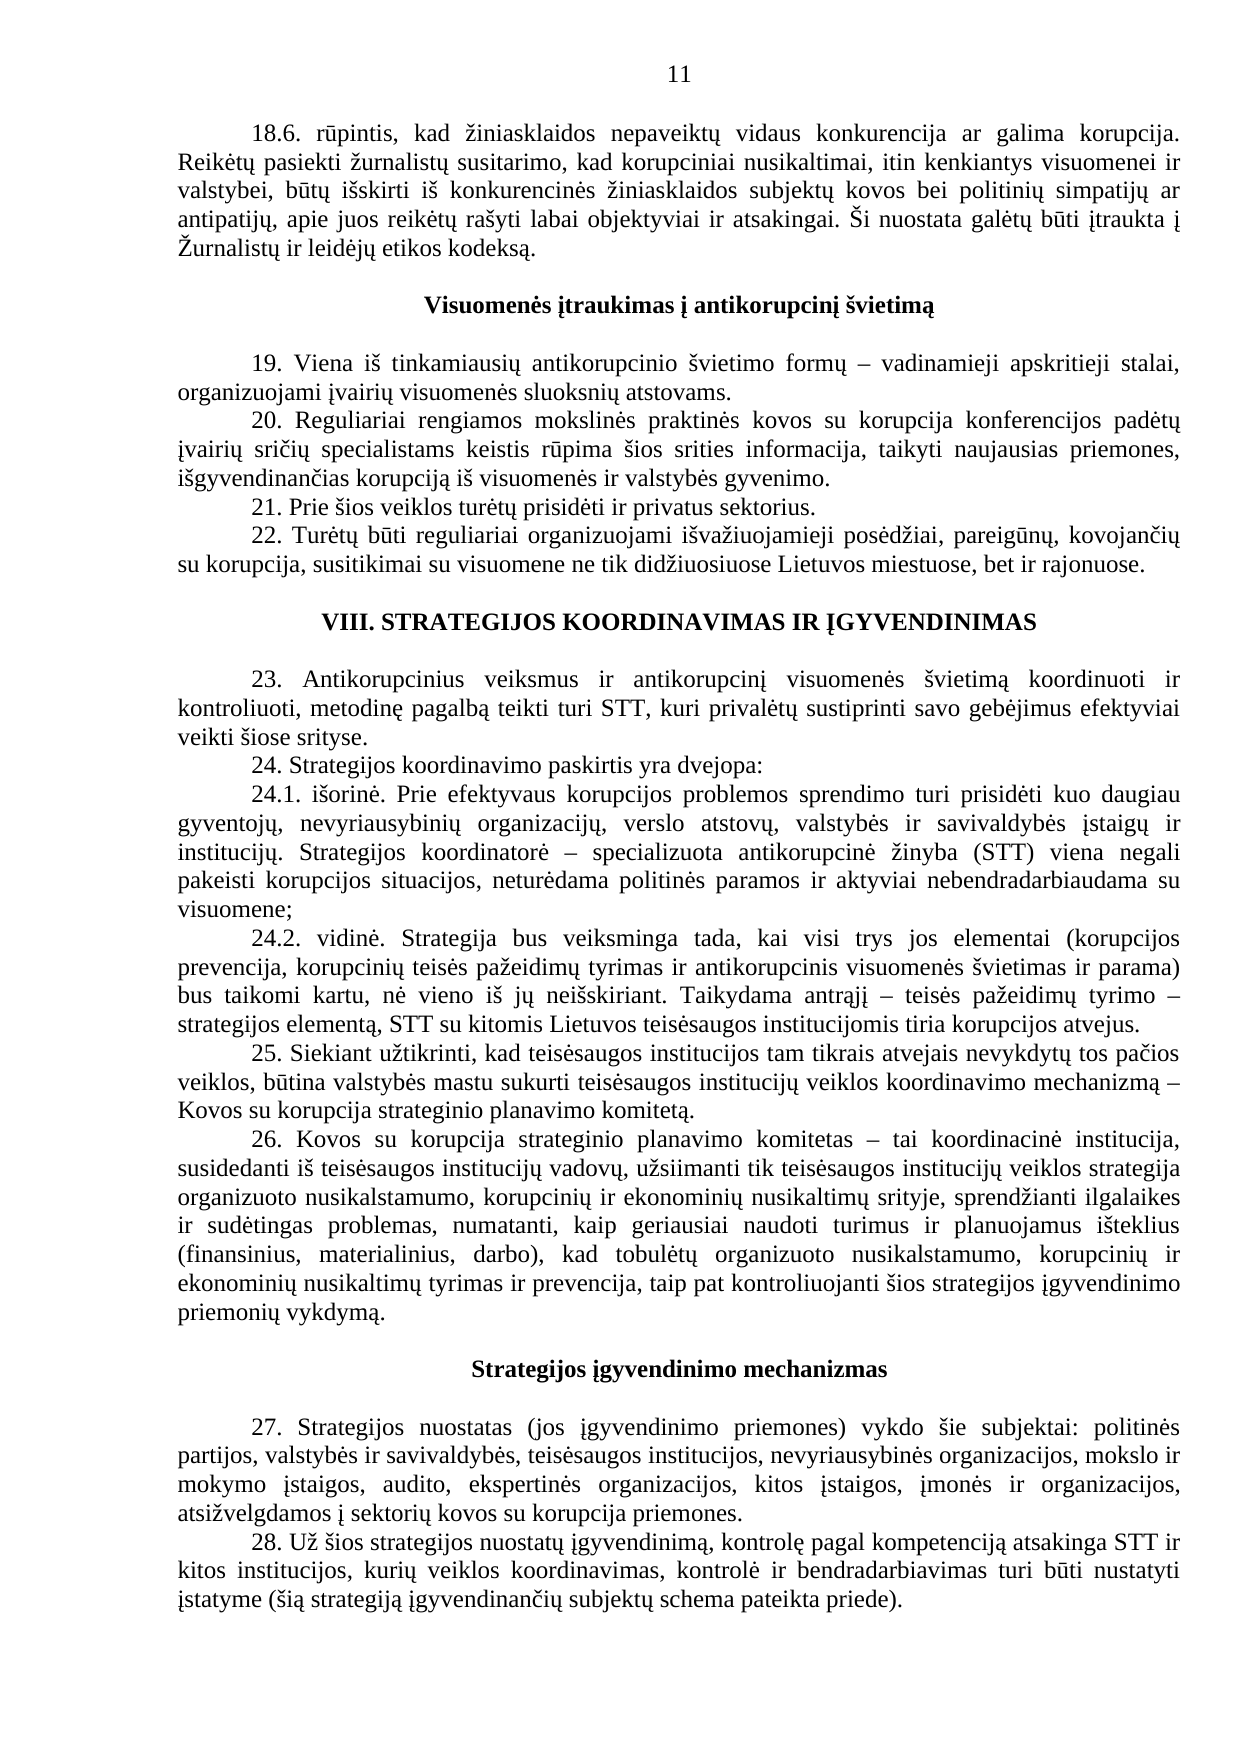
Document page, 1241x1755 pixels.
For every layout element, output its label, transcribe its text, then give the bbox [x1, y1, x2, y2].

text 25. Siekiant užtikrinti, kad teisėsaugos institucijos tam tikrais atvejais nevykdytų tos pačios veiklos, būtina valstybės mastu sukurti teisėsaugos institucijų veiklos koordinavimo mechanizmą – Kovos su korupcija strateginio planavimo komitetą. [177, 1038, 1181, 1124]
text 24.2. vidinė. Strategija bus veiksminga tada, kai visi trys jos elementai (korupcijos prevencija, korupcinių teisės pažeidimų tyrimas ir antikorupcinis visuomenės švietimas ir parama) bus taikomi kartu, nė vieno iš jų neišskiriant. Taikydama antrąjį – teisės pažeidimų tyrimo – strategijos elementą, STT su kitomis Lietuvos teisėsaugos institucijomis tiria korupcijos atvejus. [177, 923, 1181, 1038]
text VIII. STRATEGIJOS KOORDINAVIMAS IR ĮGYVENDINIMAS [177, 607, 1181, 636]
text 22. Turėtų būti reguliariai organizuojami išvažiuojamieji posėdžiai, pareigūnų, kovojančių su korupcija, susitikimai su visuomene ne tik didžiuosiuose Lietuvos miestuose, bet ir rajonuose. [177, 521, 1181, 578]
text 21. Prie šios veiklos turėtų prisidėti ir privatus sektorius. [177, 492, 1181, 521]
text 18.6. rūpintis, kad žiniasklaidos nepaveiktų vidaus konkurencija ar galima korupcija. Reikėtų pasiekti žurnalistų susitarimo, kad korupciniai nusikaltimai, itin kenkiantys visuomenei ir valstybei, būtų išskirti iš konkurencinės žiniasklaidos subjektų kovos bei politinių simpatijų ar antipatijų, apie juos reikėtų rašyti labai objektyviai ir atsakingai. Ši nuostata galėtų būti įtraukta į Žurnalistų ir leidėjų etikos kodeksą. [177, 118, 1181, 262]
text 27. Strategijos nuostatas (jos įgyvendinimo priemones) vykdo šie subjektai: politinės partijos, valstybės ir savivaldybės, teisėsaugos institucijos, nevyriausybinės organizacijos, mokslo ir mokymo įstaigos, audito, ekspertinės organizacijos, kitos įstaigos, įmonės ir organizacijos, atsižvelgdamos į sektorių kovos su korupcija priemones. [177, 1412, 1181, 1527]
text 26. Kovos su korupcija strateginio planavimo komitetas – tai koordinacinė institucija, susidedanti iš teisėsaugos institucijų vadovų, užsiimanti tik teisėsaugos institucijų veiklos strategija organizuoto nusikalstamumo, korupcinių ir ekonominių nusikaltimų srityje, sprendžianti ilgalaikes ir sudėtingas problemas, numatanti, kaip geriausiai naudoti turimus ir planuojamus išteklius (finansinius, materialinius, darbo), kad tobulėtų organizuoto nusikalstamumo, korupcinių ir ekonominių nusikaltimų tyrimas ir prevencija, taip pat kontroliuojanti šios strategijos įgyvendinimo priemonių vykdymą. [177, 1124, 1181, 1326]
text 28. Už šios strategijos nuostatų įgyvendinimą, kontrolę pagal kompetenciją atsakinga STT ir kitos institucijos, kurių veiklos koordinavimas, kontrolė ir bendradarbiavimas turi būti nustatyti įstatyme (šią strategiją įgyvendinančių subjektų schema pateikta priede). [177, 1527, 1181, 1613]
text 23. Antikorupcinius veiksmus ir antikorupcinį visuomenės švietimą koordinuoti ir kontroliuoti, metodinę pagalbą teikti turi STT, kuri privalėtų sustiprinti savo gebėjimus efektyviai veikti šiose srityse. [177, 664, 1181, 751]
text Visuomenės įtraukimas į antikorupcinį švietimą [177, 291, 1181, 319]
text Strategijos įgyvendinimo mechanizmas [177, 1354, 1181, 1383]
text 19. Viena iš tinkamiausių antikorupcinio švietimo formų – vadinamieji apskritieji stalai, organizuojami įvairių visuomenės sluoksnių atstovams. [177, 348, 1181, 406]
text 20. Reguliariai rengiamos mokslinės praktinės kovos su korupcija konferencijos padėtų įvairių sričių specialistams keistis rūpima šios srities informacija, taikyti naujausias priemones, išgyvendinančias korupciją iš visuomenės ir valstybės gyvenimo. [177, 406, 1181, 492]
text 24.1. išorinė. Prie efektyvaus korupcijos problemos sprendimo turi prisidėti kuo daugiau gyventojų, nevyriausybinių organizacijų, verslo atstovų, valstybės ir savivaldybės įstaigų ir institucijų. Strategijos koordinatorė – specializuota antikorupcinė žinyba (STT) viena negali pakeisti korupcijos situacijos, neturėdama politinės paramos ir aktyviai nebendradarbiaudama su visuomene; [177, 779, 1181, 923]
text 24. Strategijos koordinavimo paskirtis yra dvejopa: [177, 751, 1181, 779]
